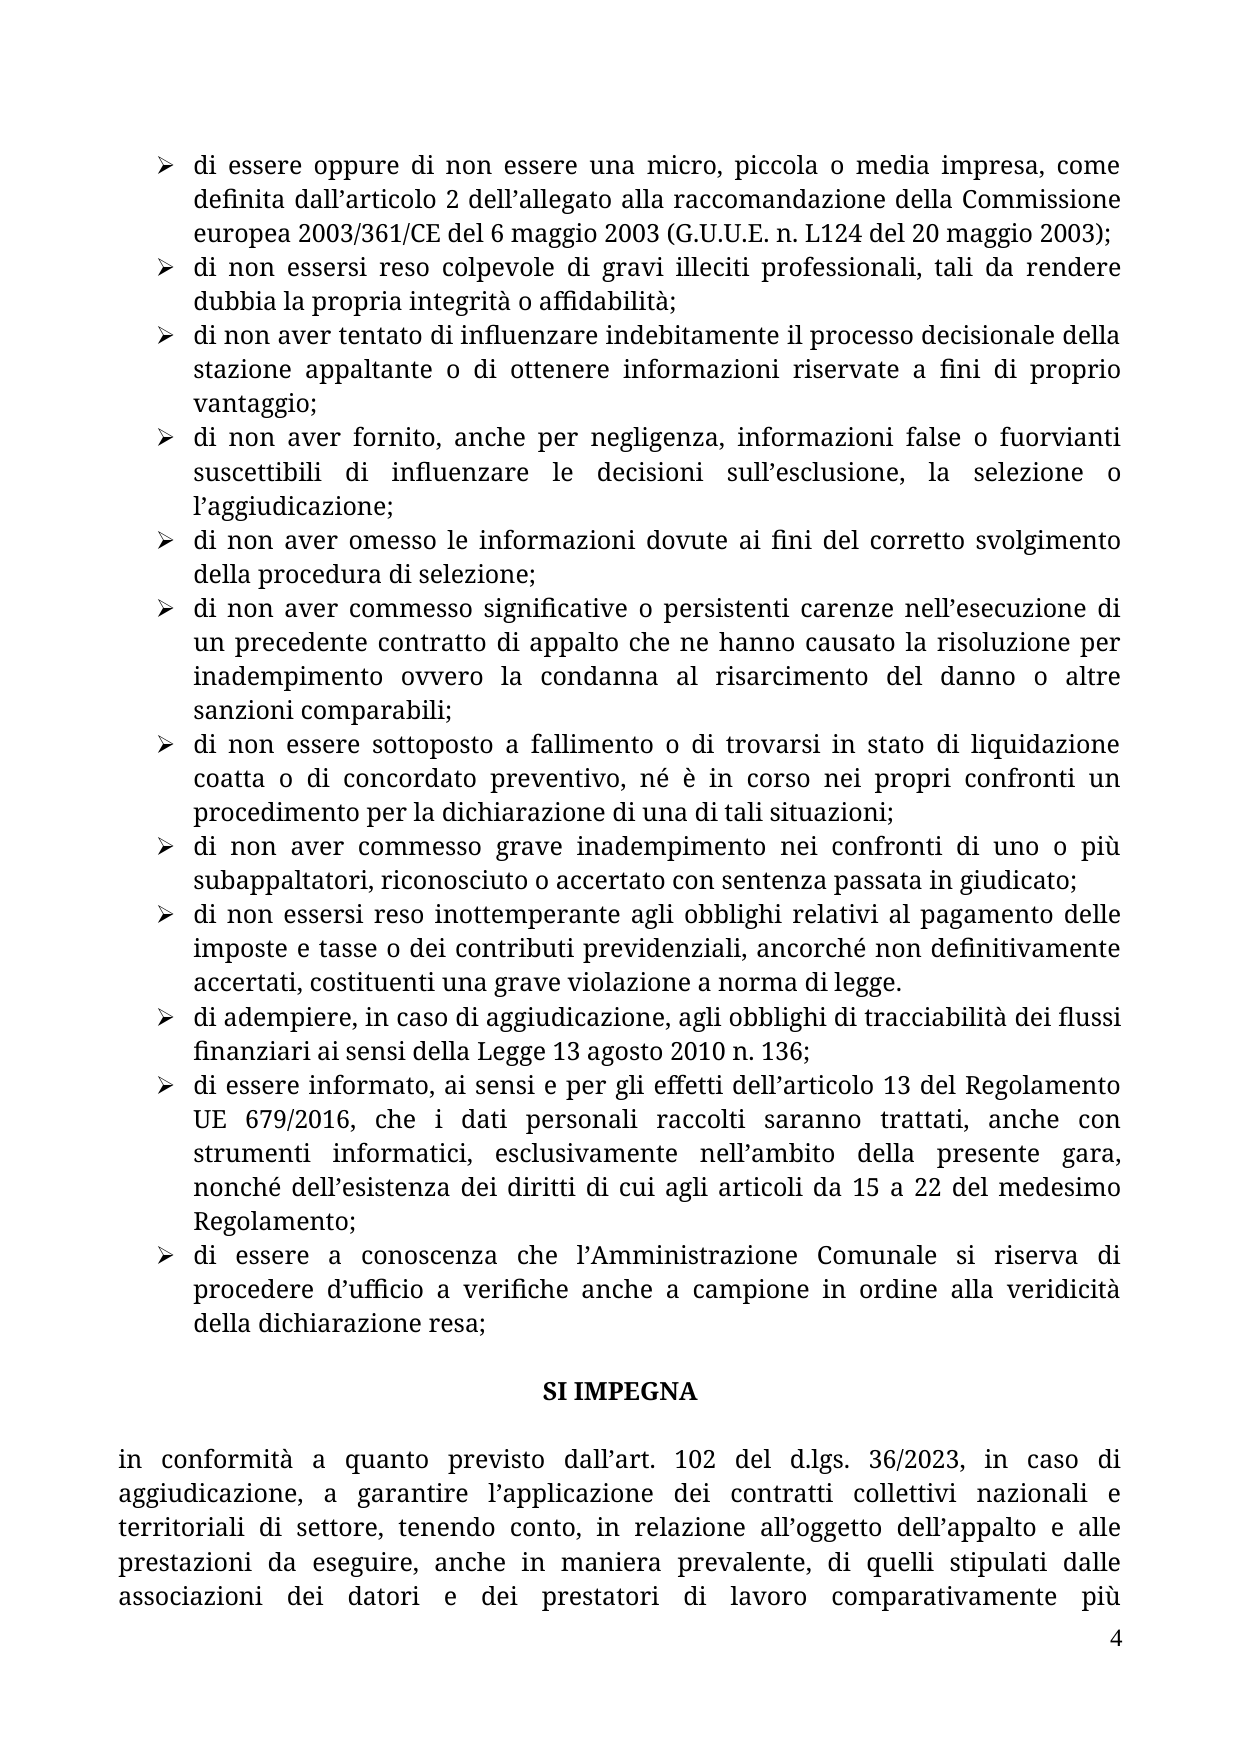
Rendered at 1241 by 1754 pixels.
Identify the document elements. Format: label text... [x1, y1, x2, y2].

text in conformità a quanto previsto dall’art. 102 del d.lgs. 36/2023, in caso di aggiudicazione, a garantire l’applicazione dei contratti collettivi nazionali e territoriali di settore, tenendo conto, in relazione all’oggetto dell’appalto e alle prestazioni da eseguire, anche in maniera prevalente, di quelli stipulati dalle associazioni dei datori e dei prestatori di lavoro comparativamente più [118, 1442, 1122, 1612]
list di non essersi reso inottemperante agli obblighi relativi al pagamento delle imposte e tasse o dei contributi previdenziali, ancorché non definitivamente accertati, costituenti una grave violazione a norma di legge. [156, 897, 1122, 999]
list di non aver tentato di influenzare indebitamente il processo decisionale della stazione appaltante o di ottenere informazioni riservate a fini di proprio vantaggio; [156, 318, 1122, 420]
list di non essersi reso colpevole di gravi illeciti professionali, tali da rendere dubbia la propria integrità o affidabilità; [156, 250, 1122, 318]
list di non aver commesso grave inadempimento nei confronti di uno o più subappaltatori, riconosciuto o accertato con sentenza passata in giudicato; [156, 829, 1122, 897]
list di essere a conoscenza che l’Amministrazione Comunale si riserva di procedere d’ufficio a verifiche anche a campione in ordine alla veridicità della dichiarazione resa; [156, 1238, 1122, 1340]
list di essere informato, ai sensi e per gli effetti dell’articolo 13 del Regolamento UE 679/2016, che i dati personali raccolti saranno trattati, anche con strumenti informatici, esclusivamente nell’ambito della presente gara, nonché dell’esistenza dei diritti di cui agli articoli da 15 a 22 del medesimo Regolamento; [156, 1067, 1122, 1238]
list di non aver commesso significative o persistenti carenze nell’esecuzione di un precedente contratto di appalto che ne hanno causato la risoluzione per inadempimento ovvero la condanna al risarcimento del danno o altre sanzioni comparabili; [156, 590, 1122, 727]
list di adempiere, in caso di aggiudicazione, agli obblighi di tracciabilità dei flussi finanziari ai sensi della Legge 13 agosto 2010 n. 136; [156, 999, 1122, 1067]
list di non aver fornito, anche per negligenza, informazioni false o fuorvianti suscettibili di influenzare le decisioni sull’esclusione, la selezione o l’aggiudicazione; [156, 420, 1122, 522]
text SI IMPEGNA [118, 1374, 1122, 1408]
list di non essere sottoposto a fallimento o di trovarsi in stato di liquidazione coatta o di concordato preventivo, né è in corso nei propri confronti un procedimento per la dichiarazione di una di tali situazioni; [156, 727, 1122, 829]
list di non aver omesso le informazioni dovute ai fini del corretto svolgimento della procedura di selezione; [156, 522, 1122, 590]
list di essere oppure di non essere una micro, piccola o media impresa, come definita dall’articolo 2 dell’allegato alla raccomandazione della Commissione europea 2003/361/CE del 6 maggio 2003 (G.U.U.E. n. L124 del 20 maggio 2003); [156, 148, 1122, 250]
